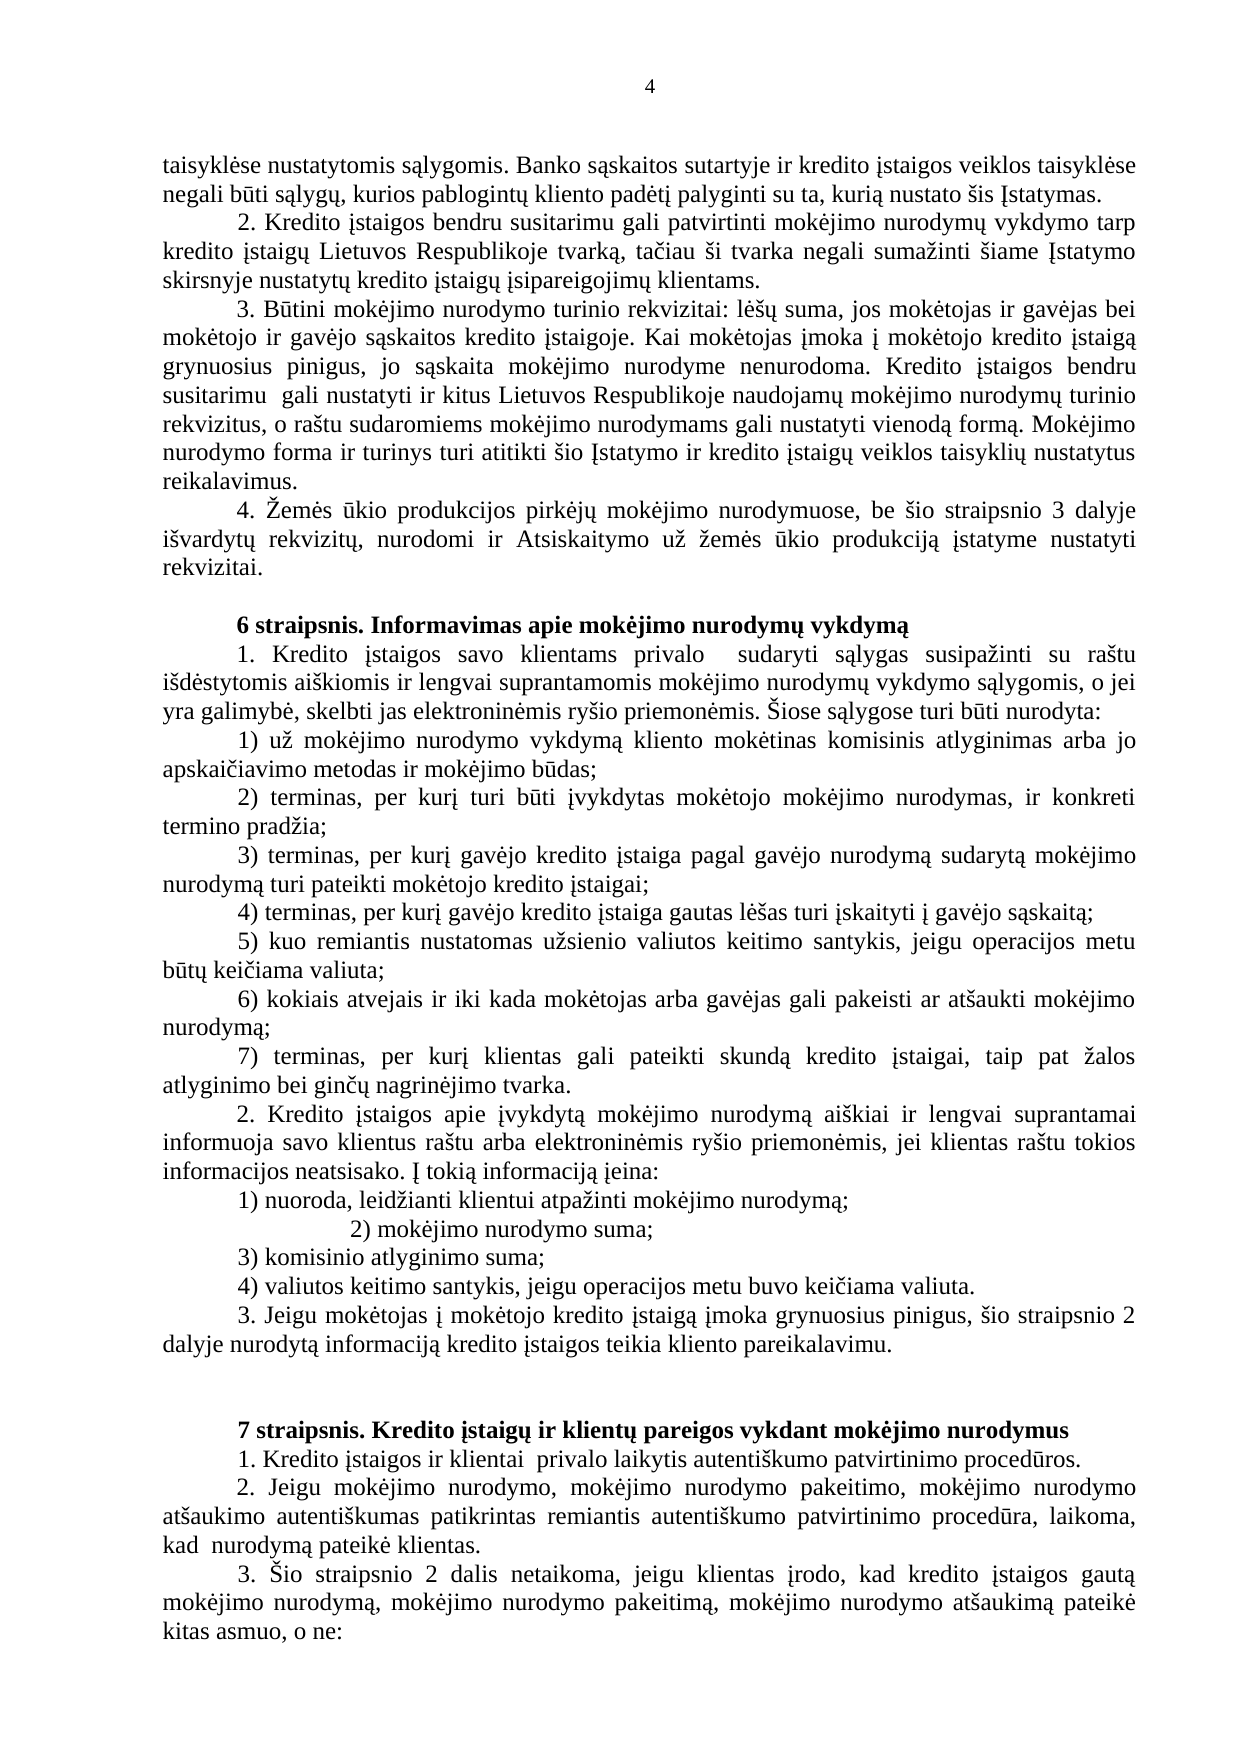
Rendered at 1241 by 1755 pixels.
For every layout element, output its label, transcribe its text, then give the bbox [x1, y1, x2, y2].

text 4) valiutos keitimo santykis, jeigu operacijos metu buvo keičiama valiuta. [162, 1271, 1137, 1300]
text 6 straipsnis. Informavimas apie mokėjimo nurodymų vykdymą [162, 610, 1137, 639]
text 6) kokiais atvejais ir iki kada mokėtojas arba gavėjas gali pakeisti ar atšaukti mokėjimo nurodymą; [162, 984, 1137, 1041]
text 3. Būtini mokėjimo nurodymo turinio rekvizitai: lėšų suma, jos mokėtojas ir gavėjas bei mokėtojo ir gavėjo sąskaitos kredito įstaigoje. Kai mokėtojas įmoka į mokėtojo kredito įstaigą grynuosius pinigus, jo sąskaita mokėjimo nurodyme nenurodoma. Kredito įstaigos bendru susitarimu gali nustatyti ir kitus Lietuvos Respublikoje naudojamų mokėjimo nurodymų turinio rekvizitus, o raštu sudaromiems mokėjimo nurodymams gali nustatyti vienodą formą. Mokėjimo nurodymo forma ir turinys turi atitikti šio Įstatymo ir kredito įstaigų veiklos taisyklių nustatytus reikalavimus. [162, 294, 1137, 495]
text 3) komisinio atlyginimo suma; [162, 1242, 1137, 1271]
text 1. Kredito įstaigos savo klientams privalo sudaryti sąlygas susipažinti su raštu išdėstytomis aiškiomis ir lengvai suprantamomis mokėjimo nurodymų vykdymo sąlygomis, o jei yra galimybė, skelbti jas elektroninėmis ryšio priemonėmis. Šiose sąlygose turi būti nurodyta: [162, 639, 1137, 725]
text taisyklėse nustatytomis sąlygomis. Banko sąskaitos sutartyje ir kredito įstaigos veiklos taisyklėse negali būti sąlygų, kurios pablogintų kliento padėtį palyginti su ta, kurią nustato šis Įstatymas. [162, 150, 1137, 207]
text 5) kuo remiantis nustatomas užsienio valiutos keitimo santykis, jeigu operacijos metu būtų keičiama valiuta; [162, 926, 1137, 984]
text 2) mokėjimo nurodymo suma; [275, 1214, 1137, 1242]
text 2. Jeigu mokėjimo nurodymo, mokėjimo nurodymo pakeitimo, mokėjimo nurodymo atšaukimo autentiškumas patikrintas remiantis autentiškumo patvirtinimo procedūra, laikoma, kad nurodymą pateikė klientas. [162, 1472, 1137, 1559]
text 3) terminas, per kurį gavėjo kredito įstaiga pagal gavėjo nurodymą sudarytą mokėjimo nurodymą turi pateikti mokėtojo kredito įstaigai; [162, 840, 1137, 897]
text 3. Šio straipsnio 2 dalis netaikoma, jeigu klientas įrodo, kad kredito įstaigos gautą mokėjimo nurodymą, mokėjimo nurodymo pakeitimą, mokėjimo nurodymo atšaukimą pateikė kitas asmuo, o ne: [162, 1559, 1137, 1645]
text 4. Žemės ūkio produkcijos pirkėjų mokėjimo nurodymuose, be šio straipsnio 3 dalyje išvardytų rekvizitų, nurodomi ir Atsiskaitymo už žemės ūkio produkciją įstatyme nustatyti rekvizitai. [162, 495, 1137, 581]
text 7) terminas, per kurį klientas gali pateikti skundą kredito įstaigai, taip pat žalos atlyginimo bei ginčų nagrinėjimo tvarka. [162, 1041, 1137, 1099]
text 7 straipsnis. Kredito įstaigų ir klientų pareigos vykdant mokėjimo nurodymus [237, 1415, 1137, 1444]
text 1. Kredito įstaigos ir klientai privalo laikytis autentiškumo patvirtinimo procedūros. [162, 1444, 1137, 1472]
text 1) nuoroda, leidžianti klientui atpažinti mokėjimo nurodymą; [162, 1185, 1137, 1214]
text 3. Jeigu mokėtojas į mokėtojo kredito įstaigą įmoka grynuosius pinigus, šio straipsnio 2 dalyje nurodytą informaciją kredito įstaigos teikia kliento pareikalavimu. [162, 1300, 1137, 1357]
text 4) terminas, per kurį gavėjo kredito įstaiga gautas lėšas turi įskaityti į gavėjo sąskaitą; [162, 897, 1137, 926]
text 2) terminas, per kurį turi būti įvykdytas mokėtojo mokėjimo nurodymas, ir konkreti termino pradžia; [162, 782, 1137, 840]
text 2. Kredito įstaigos bendru susitarimu gali patvirtinti mokėjimo nurodymų vykdymo tarp kredito įstaigų Lietuvos Respublikoje tvarką, tačiau ši tvarka negali sumažinti šiame Įstatymo skirsnyje nustatytų kredito įstaigų įsipareigojimų klientams. [162, 207, 1137, 294]
text 1) už mokėjimo nurodymo vykdymą kliento mokėtinas komisinis atlyginimas arba jo apskaičiavimo metodas ir mokėjimo būdas; [162, 725, 1137, 782]
text 2. Kredito įstaigos apie įvykdytą mokėjimo nurodymą aiškiai ir lengvai suprantamai informuoja savo klientus raštu arba elektroninėmis ryšio priemonėmis, jei klientas raštu tokios informacijos neatsisako. Į tokią informaciją įeina: [162, 1099, 1137, 1185]
